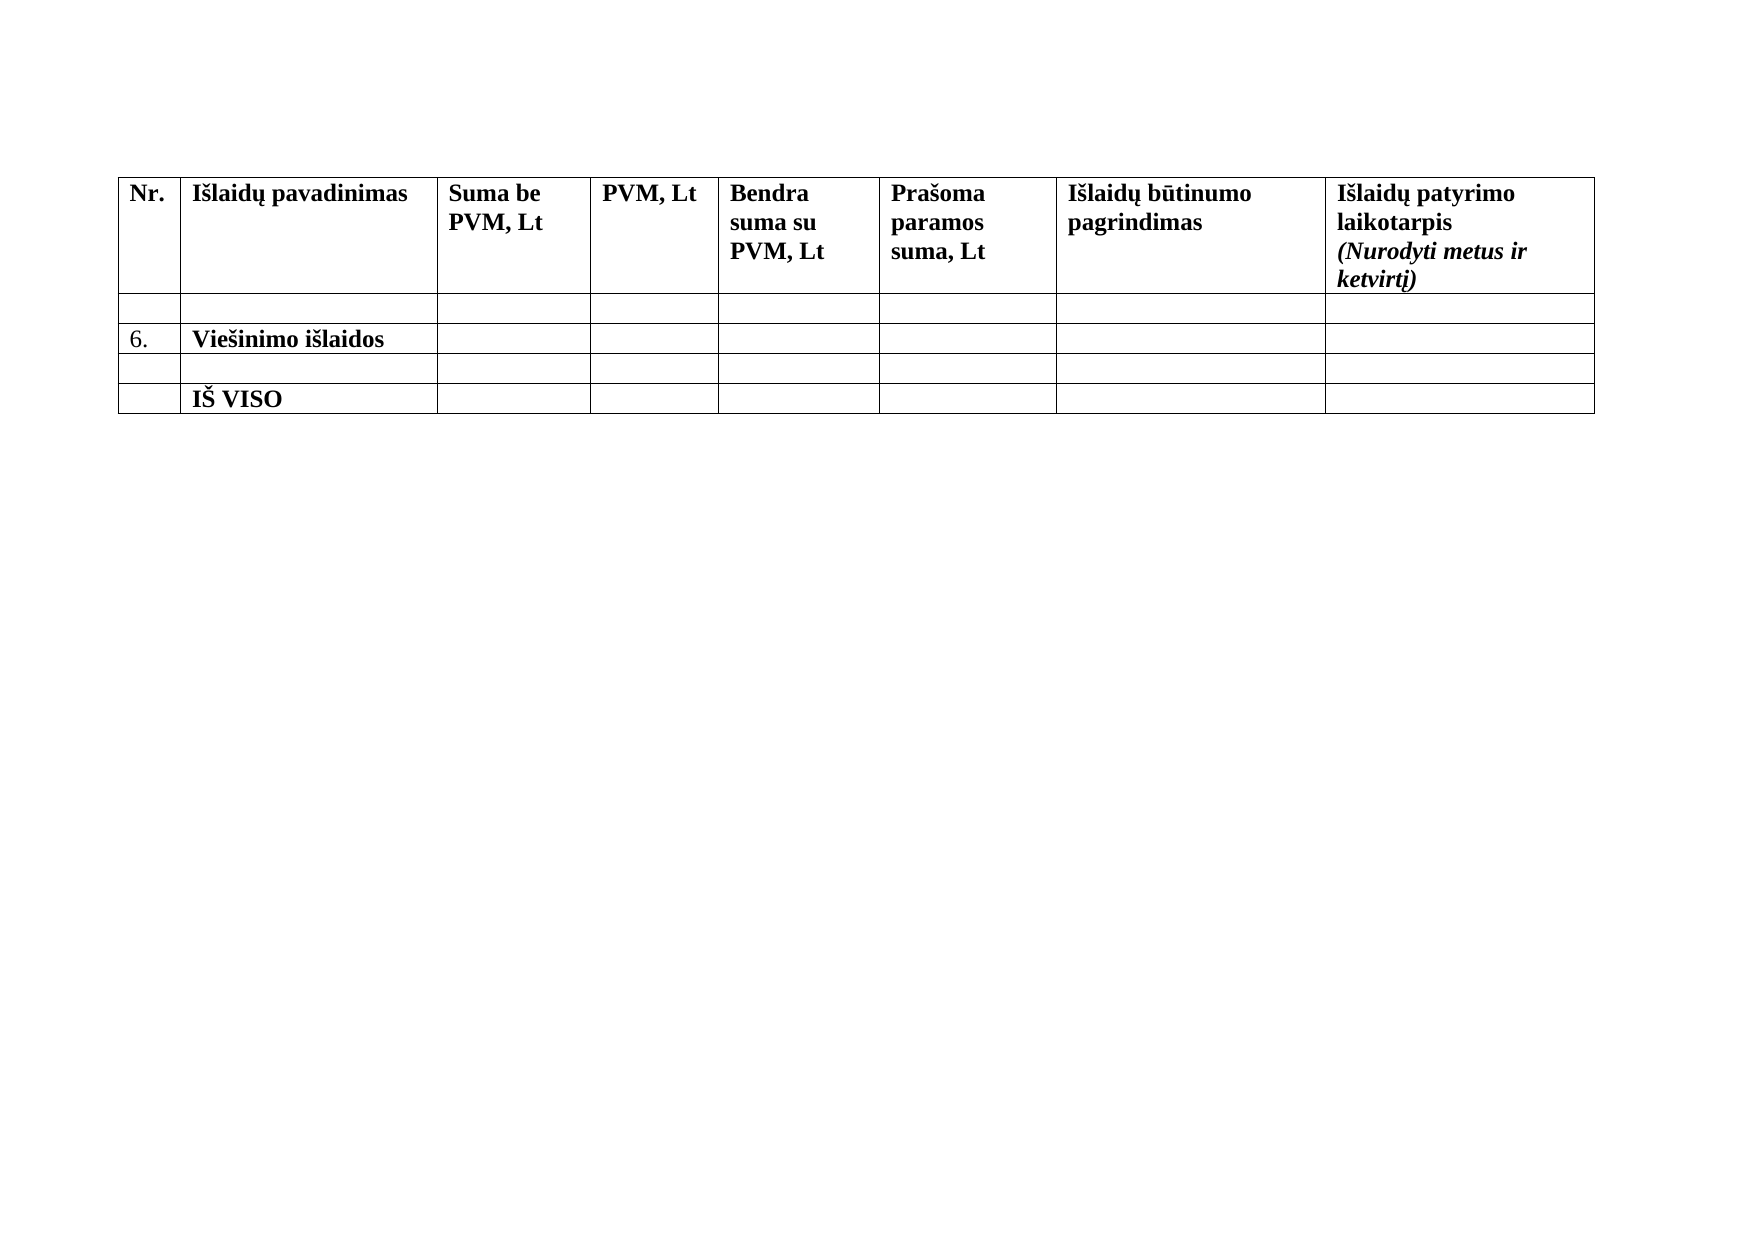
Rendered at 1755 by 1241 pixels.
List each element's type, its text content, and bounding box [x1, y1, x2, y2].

table_header Bendra suma su PVM, Lt [719, 178, 879, 293]
table_cell [1057, 294, 1325, 323]
table_cell [880, 354, 1056, 383]
table_cell IŠ VISO [181, 384, 437, 412]
table_cell [719, 294, 879, 323]
table_cell [1326, 324, 1594, 353]
table_header Išlaidų pavadinimas [181, 178, 437, 293]
table_cell [181, 354, 437, 383]
table_cell [119, 384, 180, 412]
table_cell [719, 324, 879, 353]
table_header Išlaidų patyrimo laikotarpis (Nurodyti metus ir ketvirtį) [1326, 178, 1594, 293]
table_cell [119, 354, 180, 383]
table_header Nr. [119, 178, 180, 293]
table_cell [880, 294, 1056, 323]
table_header Prašoma paramos suma, Lt [880, 178, 1056, 293]
table_cell [438, 324, 590, 353]
table_cell [1057, 384, 1325, 412]
table_cell [719, 354, 879, 383]
table_cell [880, 324, 1056, 353]
table_cell [591, 324, 718, 353]
table_header Išlaidų būtinumo pagrindimas [1057, 178, 1325, 293]
table_cell [1057, 324, 1325, 353]
table_cell [1326, 354, 1594, 383]
table_cell [1057, 354, 1325, 383]
table_header Suma be PVM, Lt [438, 178, 590, 293]
table_cell [119, 294, 180, 323]
table_cell [438, 384, 590, 412]
table_cell [591, 354, 718, 383]
table_cell [1326, 384, 1594, 412]
table_cell [591, 384, 718, 412]
table_cell 6. [119, 324, 180, 353]
table_cell [438, 294, 590, 323]
table_cell [1326, 294, 1594, 323]
table_cell [438, 354, 590, 383]
table_cell [181, 294, 437, 323]
table_cell [880, 384, 1056, 412]
table_header PVM, Lt [591, 178, 718, 293]
table_cell Viešinimo išlaidos [181, 324, 437, 353]
table_cell [719, 384, 879, 412]
table_cell [591, 294, 718, 323]
